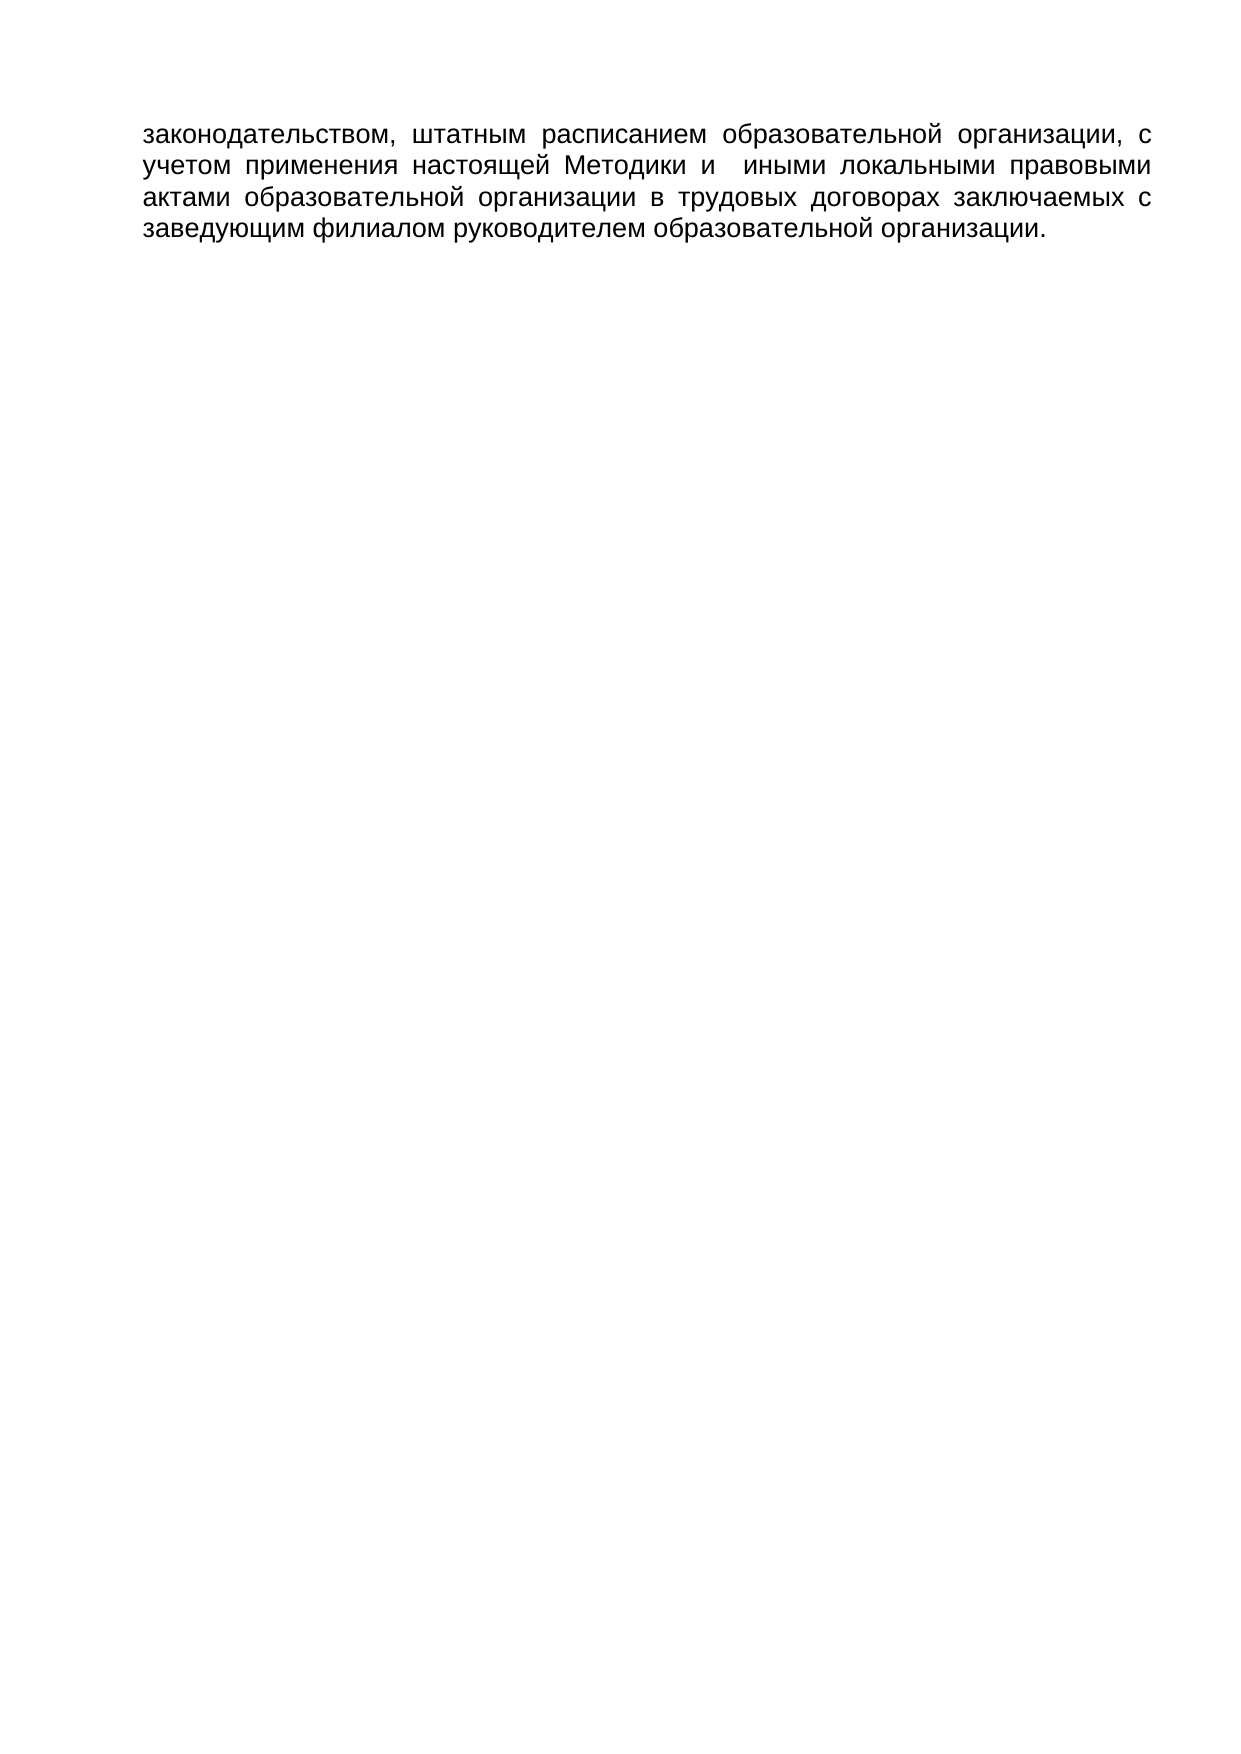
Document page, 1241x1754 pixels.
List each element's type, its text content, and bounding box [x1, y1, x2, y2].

text законодательством, штатным расписанием образовательной организации, с учетом применения настоящей Методики и иными локальными правовыми актами образовательной организации в трудовых договорах заключаемых с заведующим филиалом руководителем образовательной организации. [142, 118, 1152, 243]
